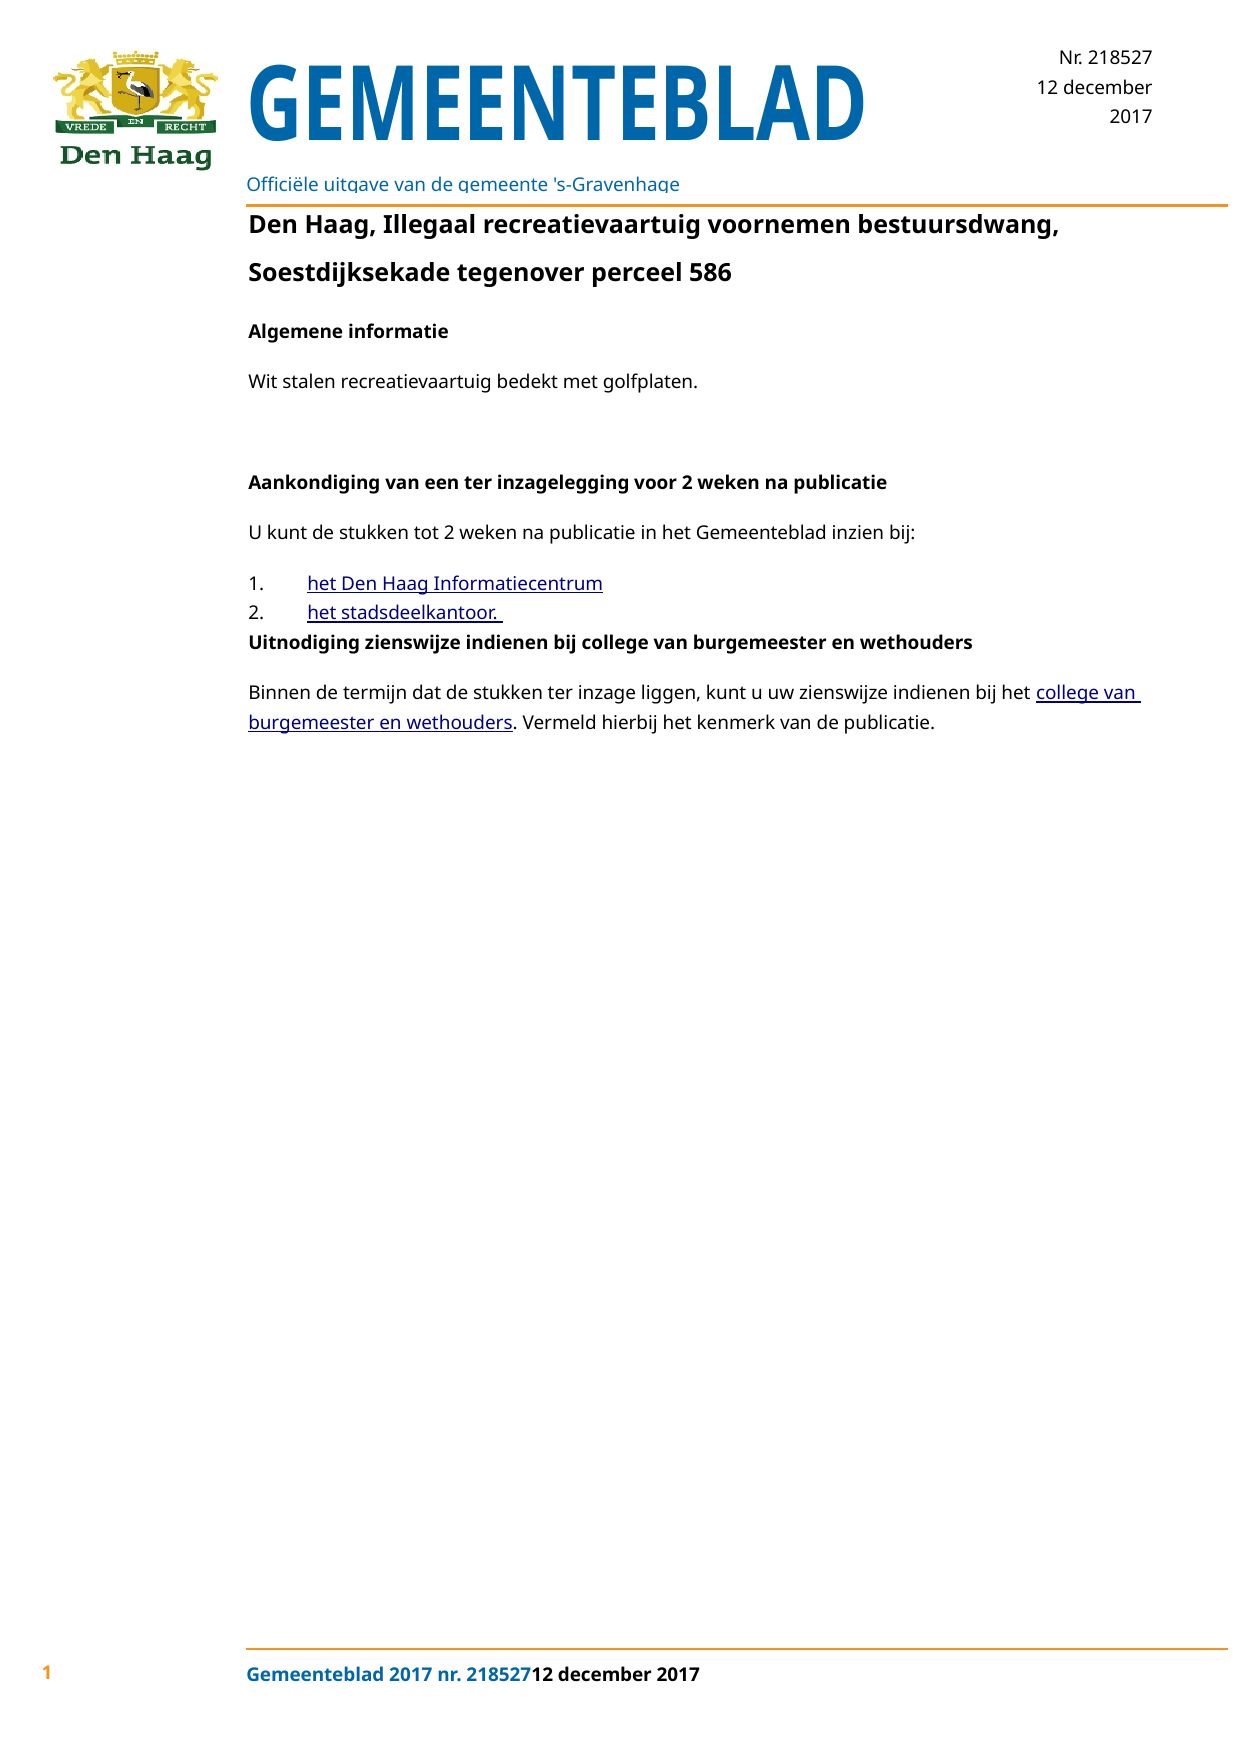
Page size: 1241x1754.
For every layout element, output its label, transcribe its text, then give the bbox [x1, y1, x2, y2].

text Wit stalen recreatievaartuig bedekt met golfplaten. [248, 368, 1152, 394]
list het stadsdeelkantoor. [248, 599, 1152, 625]
text U kunt de stukken tot 2 weken na publicatie in het Gemeenteblad inzien bij: [248, 519, 1152, 545]
text Binnen de termijn dat de stukken ter inzage liggen, kunt u uw zienswijze indienen bij het college van burgemeester en wethouders. Vermeld hierbij het kenmerk van de publicatie. [248, 679, 1152, 735]
text Den Haag, Illegaal recreatievaartuig voornemen bestuursdwang, Soestdijksekade tegenover perceel 586 [248, 207, 1152, 288]
list het Den Haag Informatiecentrum [248, 570, 1152, 596]
text Aankondiging van een ter inzagelegging voor 2 weken na publicatie [248, 469, 1152, 495]
text Uitnodiging zienswijze indienen bij college van burgemeester en wethouders [248, 629, 1152, 655]
picture [41, 47, 231, 172]
text Algemene informatie [248, 318, 1152, 344]
